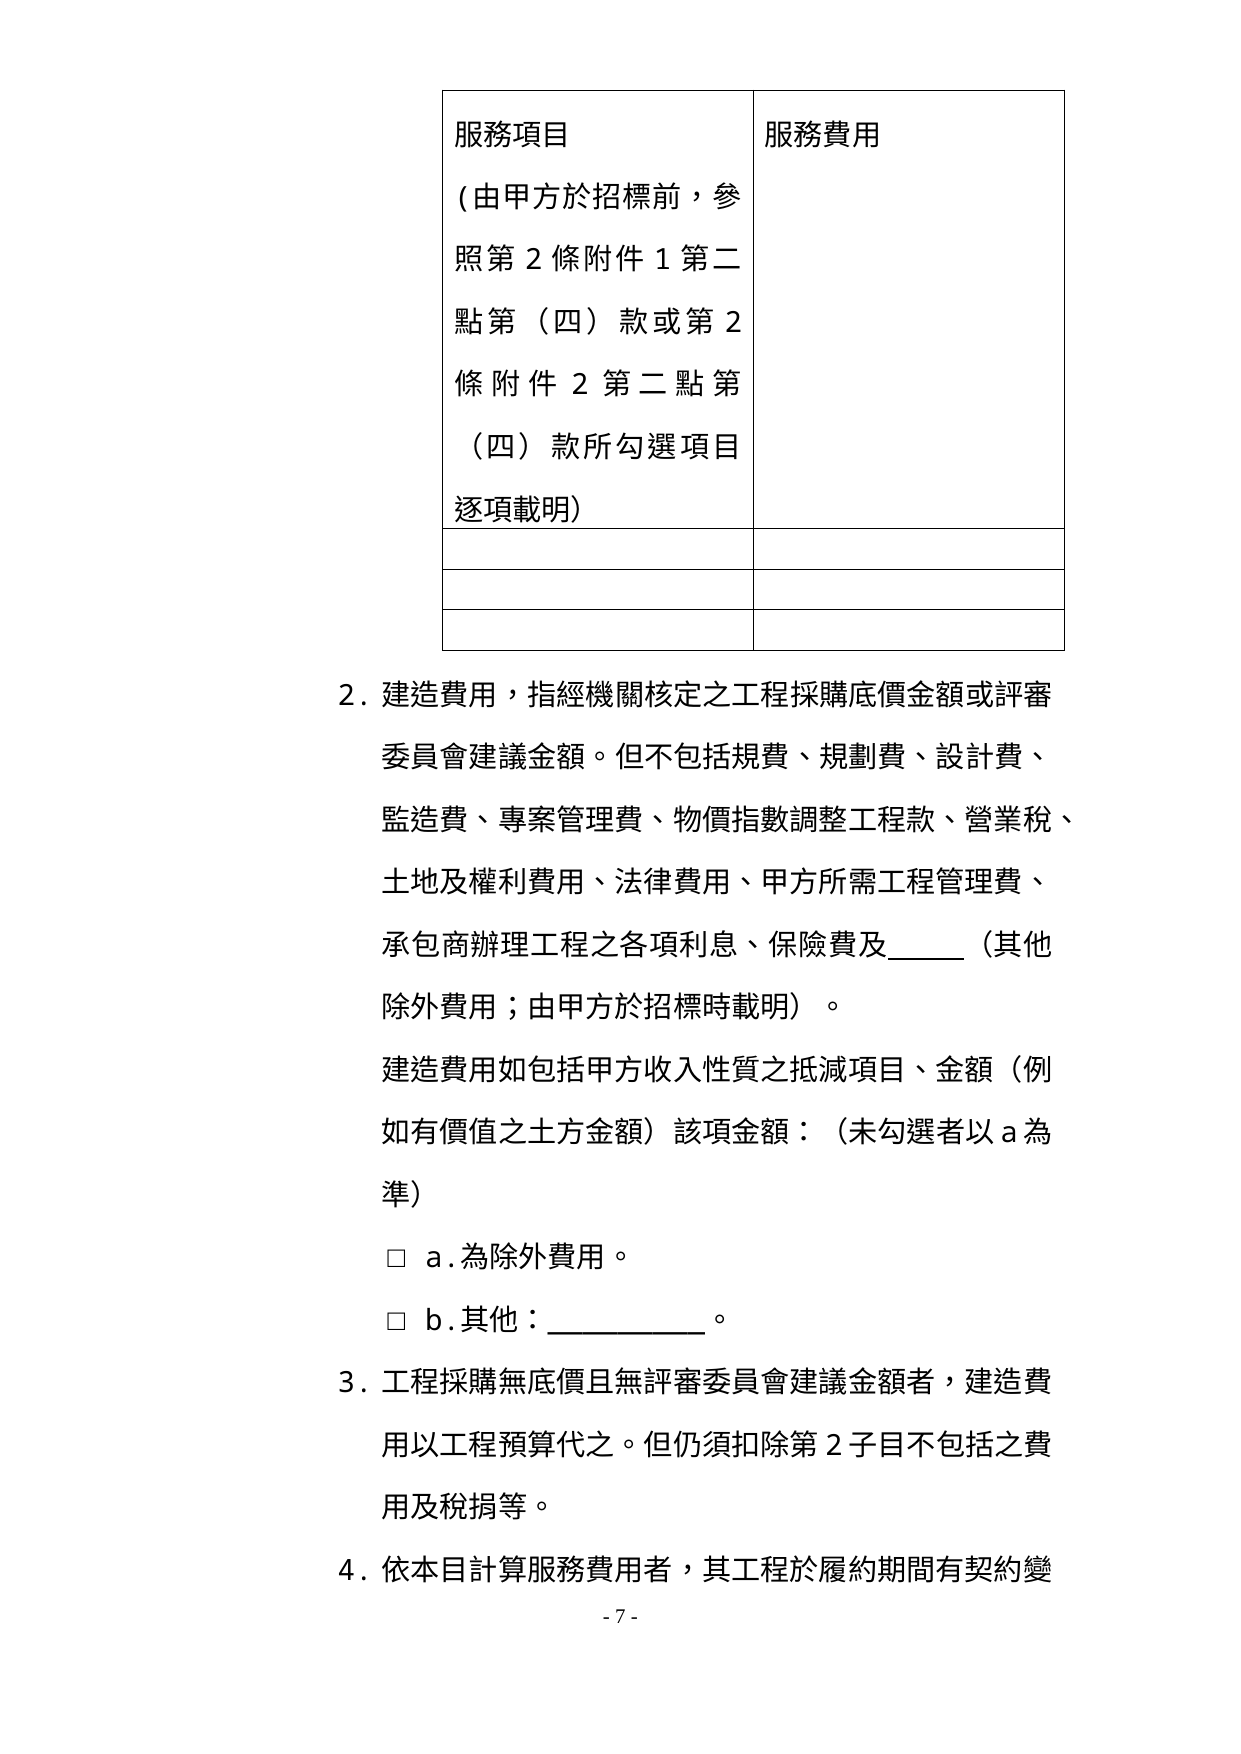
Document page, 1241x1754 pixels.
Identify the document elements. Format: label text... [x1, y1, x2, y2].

table_cell [443, 570, 753, 609]
table_cell [754, 570, 1064, 609]
list a.為除外費用。 [387, 1213, 1053, 1276]
list 依本目計算服務費用者，其工程於履約期間有契約變 [337, 1526, 1053, 1588]
list 建造費用，指經機關核定之工程採購底價金額或評審委員會建議金額。但不包括規費、規劃費、設計費、監造費、專案管理費、物價指數調整工程款、營業稅、土地及權利費用、法律費用、甲方所需工程管理費、承包商辦理工程之各項利息、保險費及 （其他除外費用；由甲方於招標時載明）。 [337, 651, 1053, 1026]
list 工程採購無底價且無評審委員會建議金額者，建造費用以工程預算代之。但仍須扣除第2子目不包括之費用及稅捐等。 [337, 1338, 1053, 1526]
table_cell [443, 610, 753, 650]
table_cell [754, 610, 1064, 650]
table_header 服務費用 [754, 91, 1064, 528]
list b.其他：_________。 [387, 1276, 1053, 1338]
table_cell [443, 529, 753, 569]
table_cell [754, 529, 1064, 569]
text 建造費用如包括甲方收入性質之抵減項目、金額（例如有價值之土方金額）該項金額：（未勾選者以a為準） [381, 1026, 1053, 1213]
table_header 服務項目 (由甲方於招標前，參照第2條附件1第二點第（四）款或第2條附件2第二點第（四）款所勾選項目逐項載明） [443, 91, 753, 528]
